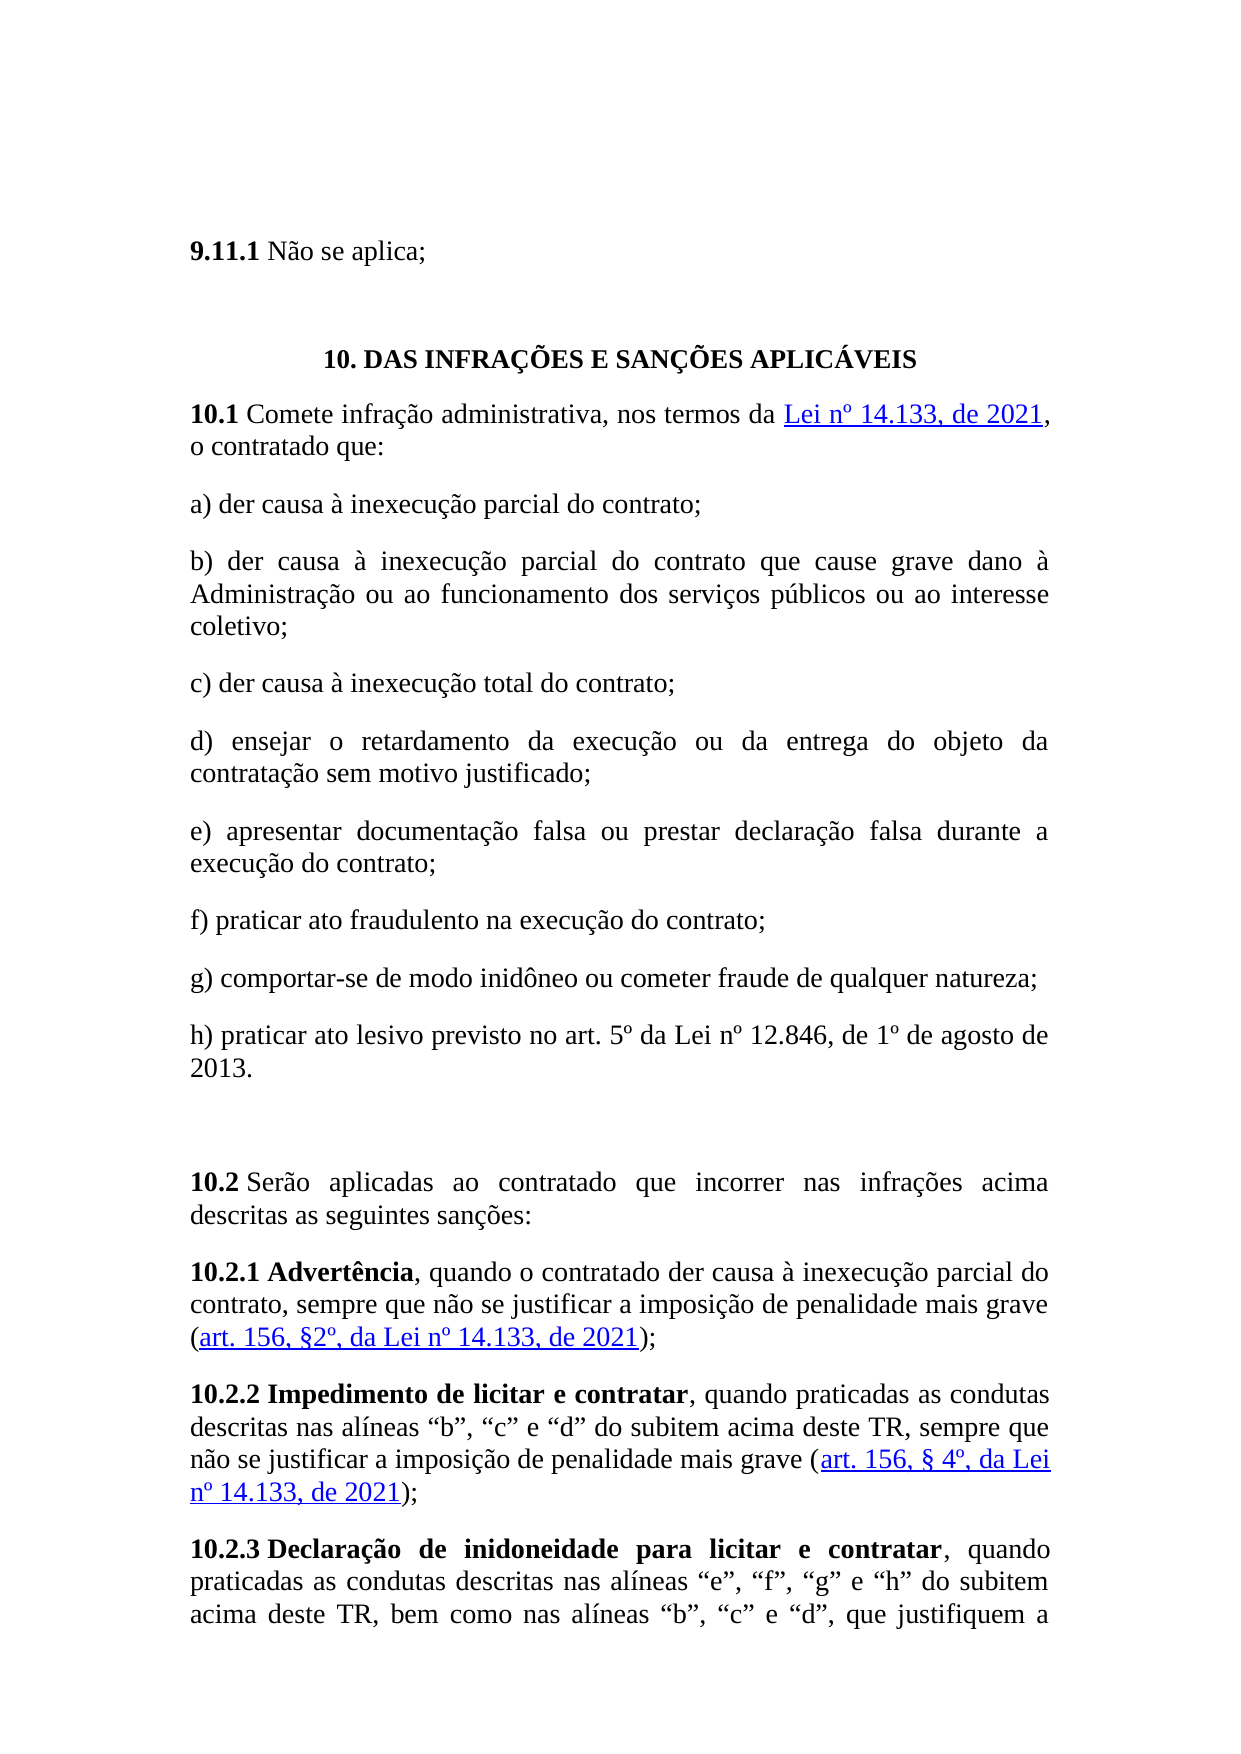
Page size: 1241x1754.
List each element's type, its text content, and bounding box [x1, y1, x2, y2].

text 10.2.3 Declaração de inidoneidade para licitar e contratar, quando praticadas as condutas descritas nas alíneas “e”, “f”, “g” e “h” do subitem acima deste TR, bem como nas alíneas “b”, “c” e “d”, que justifiquem a [190, 1532, 1051, 1629]
text 10.1 Comete infração administrativa, nos termos da Lei nº 14.133, de 2021, o contratado que: [190, 397, 1051, 462]
text 10.2.2 Impedimento de licitar e contratar, quando praticadas as condutas descritas nas alíneas “b”, “c” e “d” do subitem acima deste TR, sempre que não se justificar a imposição de penalidade mais grave (art. 156, § 4º, da Lei nº 14.133, de 2021); [190, 1377, 1051, 1507]
text h) praticar ato lesivo previsto no art. 5º da Lei nº 12.846, de 1º de agosto de 2013. [190, 1018, 1051, 1083]
text f) praticar ato fraudulento na execução do contrato; [190, 903, 1051, 936]
text g) comportar-se de modo inidôneo ou cometer fraude de qualquer natureza; [190, 961, 1051, 993]
text 10.2.1 Advertência, quando o contratado der causa à inexecução parcial do contrato, sempre que não se justificar a imposição de penalidade mais grave (art. 156, §2º, da Lei nº 14.133, de 2021); [190, 1255, 1051, 1352]
text b) der causa à inexecução parcial do contrato que cause grave dano à Administração ou ao funcionamento dos serviços públicos ou ao interesse coletivo; [190, 544, 1051, 641]
text 10.2 Serão aplicadas ao contratado que incorrer nas infrações acima descritas as seguintes sanções: [190, 1165, 1051, 1230]
text 10. DAS INFRAÇÕES E SANÇÕES APLICÁVEIS [177, 343, 1063, 374]
text c) der causa à inexecução total do contrato; [190, 666, 1051, 699]
text d) ensejar o retardamento da execução ou da entrega do objeto da contratação sem motivo justificado; [190, 724, 1051, 789]
text a) der causa à inexecução parcial do contrato; [190, 487, 1051, 519]
text 9.11.1 Não se aplica; [190, 234, 1051, 267]
text e) apresentar documentação falsa ou prestar declaração falsa durante a execução do contrato; [190, 814, 1051, 878]
